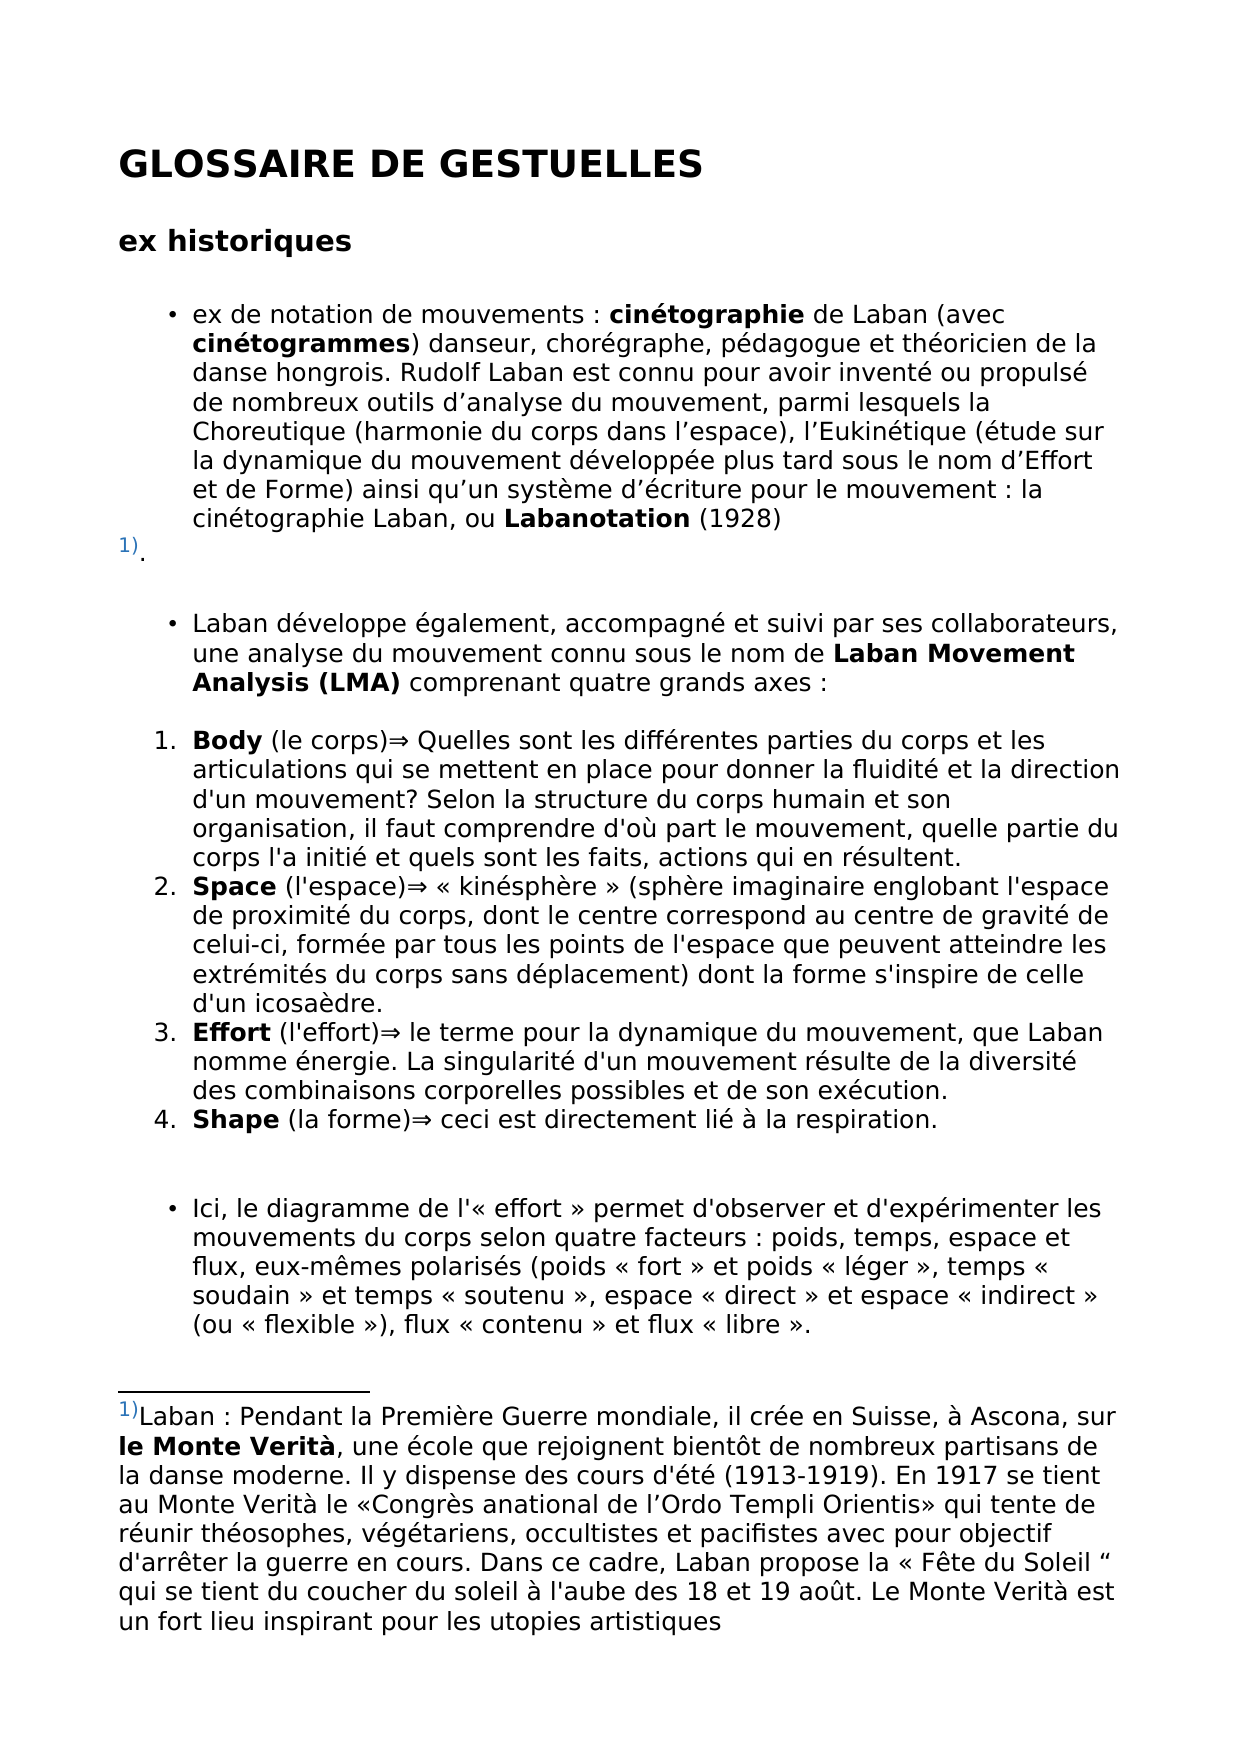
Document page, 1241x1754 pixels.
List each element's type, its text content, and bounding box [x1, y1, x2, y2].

list ex de notation de mouvements : cinétographie de Laban (avec cinétogrammes) danseur, chorégraphe, pédagogue et théoricien de la danse hongrois. Rudolf Laban est connu pour avoir inventé ou propulsé de nombreux outils d’analyse du mouvement, parmi lesquels la Choreutique (harmonie du corps dans l’espace), l’Eukinétique (étude sur la dynamique du mouvement développée plus tard sous le nom d’Effort et de Forme) ainsi qu’un système d’écriture pour le mouvement : la cinétographie Laban, ou Labanotation (1928) [177, 300, 1122, 533]
subtitle ex historiques [118, 224, 1122, 258]
list Body (le corps)⇒ Quelles sont les différentes parties du corps et les articulations qui se mettent en place pour donner la fluidité et la direction d'un mouvement? Selon la structure du corps humain et son organisation, il faut comprendre d'où part le mouvement, quelle partie du corps l'a initié et quels sont les faits, actions qui en résultent. [177, 727, 1122, 872]
text Laban : Pendant la Première Guerre mondiale, il crée en Suisse, à Ascona, sur le Monte Verità, une école que rejoignent bientôt de nombreux partisans de la danse moderne. Il y dispense des cours d'été (1913-1919). En 1917 se tient au Monte Verità le «Congrès anational de l’Ordo Templi Orientis» qui tente de réunir théosophes, végétariens, occultistes et pacifistes avec pour objectif d'arrêter la guerre en cours. Dans ce cadre, Laban propose la « Fête du Soleil “ qui se tient du coucher du soleil à l'aube des 18 et 19 août. Le Monte Verità est un fort lieu inspirant pour les utopies artistiques [118, 1398, 1122, 1636]
text . [118, 533, 1122, 568]
list Effort (l'effort)⇒ le terme pour la dynamique du mouvement, que Laban nomme énergie. La singularité d'un mouvement résulte de la diversité des combinaisons corporelles possibles et de son exécution. [177, 1018, 1122, 1106]
list Laban développe également, accompagné et suivi par ses collaborateurs, une analyse du mouvement connu sous le nom de Laban Movement Analysis (LMA) comprenant quatre grands axes : [177, 609, 1122, 697]
subtitle GLOSSAIRE DE GESTUELLES [118, 143, 1122, 187]
list Ici, le diagramme de l'« effort » permet d'observer et d'expérimenter les mouvements du corps selon quatre facteurs : poids, temps, espace et flux, eux-mêmes polarisés (poids « fort » et poids « léger », temps « soudain » et temps « soutenu », espace « direct » et espace « indirect » (ou « flexible »), flux « contenu » et flux « libre ». [177, 1194, 1122, 1369]
list Shape (la forme)⇒ ceci est directement lié à la respiration. [177, 1106, 1122, 1135]
list Space (l'espace)⇒ « kinésphère » (sphère imaginaire englobant l'espace de proximité du corps, dont le centre correspond au centre de gravité de celui-ci, formée par tous les points de l'espace que peuvent atteindre les extrémités du corps sans déplacement) dont la forme s'inspire de celle d'un icosaèdre. [177, 872, 1122, 1018]
